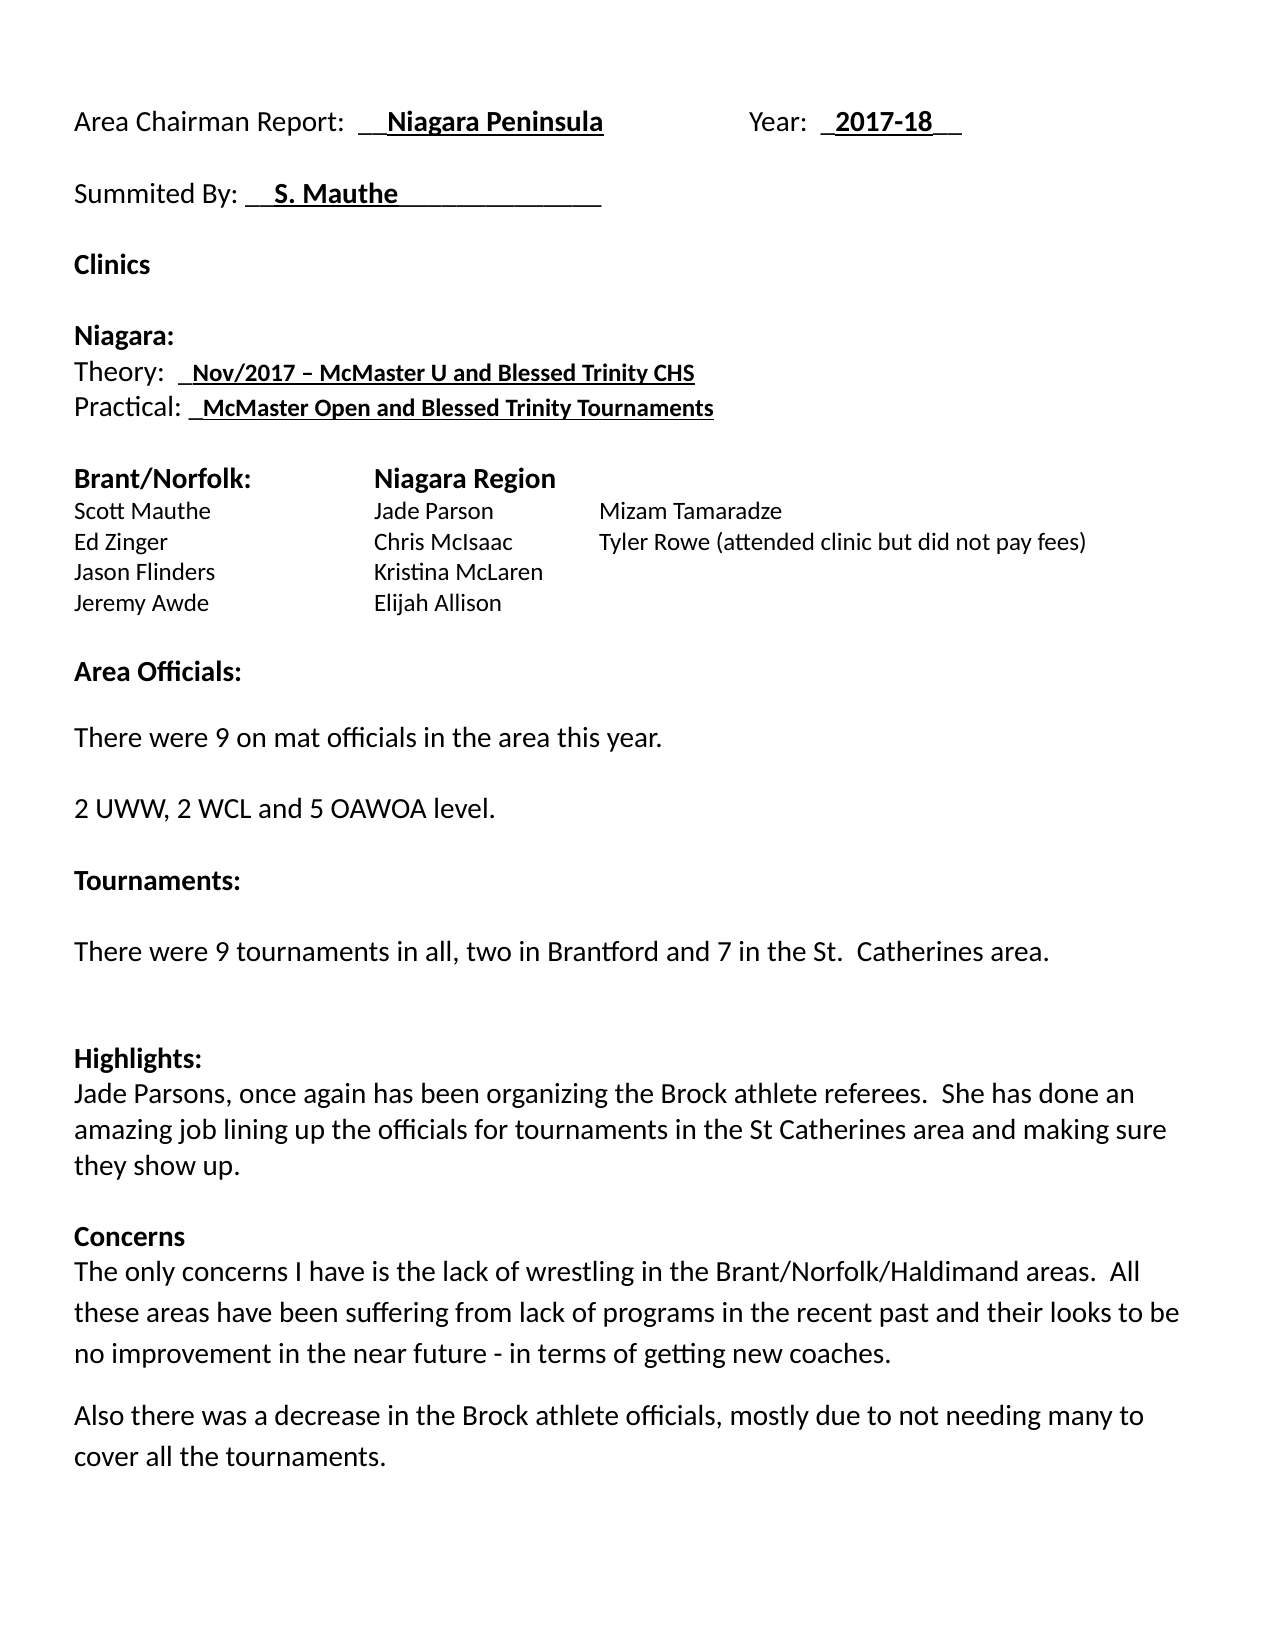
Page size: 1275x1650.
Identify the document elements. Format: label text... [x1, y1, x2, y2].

text Practical: _McMaster Open and Blessed Trinity Tournaments [74, 388, 1240, 424]
text Concerns [74, 1218, 1196, 1253]
text Also there was a decrease in the Brock athlete officials, mostly due to not needing many to cover all the tournaments. [74, 1397, 1196, 1474]
text Tournaments: [74, 862, 1196, 897]
text Area Officials: [74, 653, 1196, 689]
text Brant/Norfolk: Niagara Region [74, 460, 1196, 495]
text Area Chairman Report: __Niagara Peninsula Year: _2017-18__ [74, 103, 1196, 139]
text There were 9 tournaments in all, two in Brantford and 7 in the St. Catherines area. [74, 933, 1196, 968]
text Scott Mauthe Jade Parson Mizam Tamaradze [74, 495, 1196, 526]
text Ed Zinger Chris McIsaac Tyler Rowe (attended clinic but did not pay fees) [74, 526, 1196, 556]
text Jason Flinders Kristina McLaren [74, 556, 1196, 587]
text Clinics [74, 246, 1196, 282]
text Theory: _Nov/2017 – McMaster U and Blessed Trinity CHS [74, 353, 1240, 388]
text Niagara: [74, 317, 1196, 353]
text The only concerns I have is the lack of wrestling in the Brant/Norfolk/Haldimand areas. All these areas have been suffering from lack of programs in the recent past and their looks to be no improvement in the near future - in terms of getting new coaches. [74, 1253, 1196, 1371]
text Highlights: [74, 1040, 1196, 1075]
text Jeremy Awde Elijah Allison [74, 587, 1196, 617]
text Summited By: __S. Mauthe______________ [74, 175, 1196, 210]
text 2 UWW, 2 WCL and 5 OAWOA level. [74, 790, 1196, 826]
text There were 9 on mat officials in the area this year. [74, 719, 1196, 755]
text Jade Parsons, once again has been organizing the Brock athlete referees. She has done an amazing job lining up the officials for tournaments in the St Catherines area and making sure they show up. [74, 1075, 1196, 1182]
